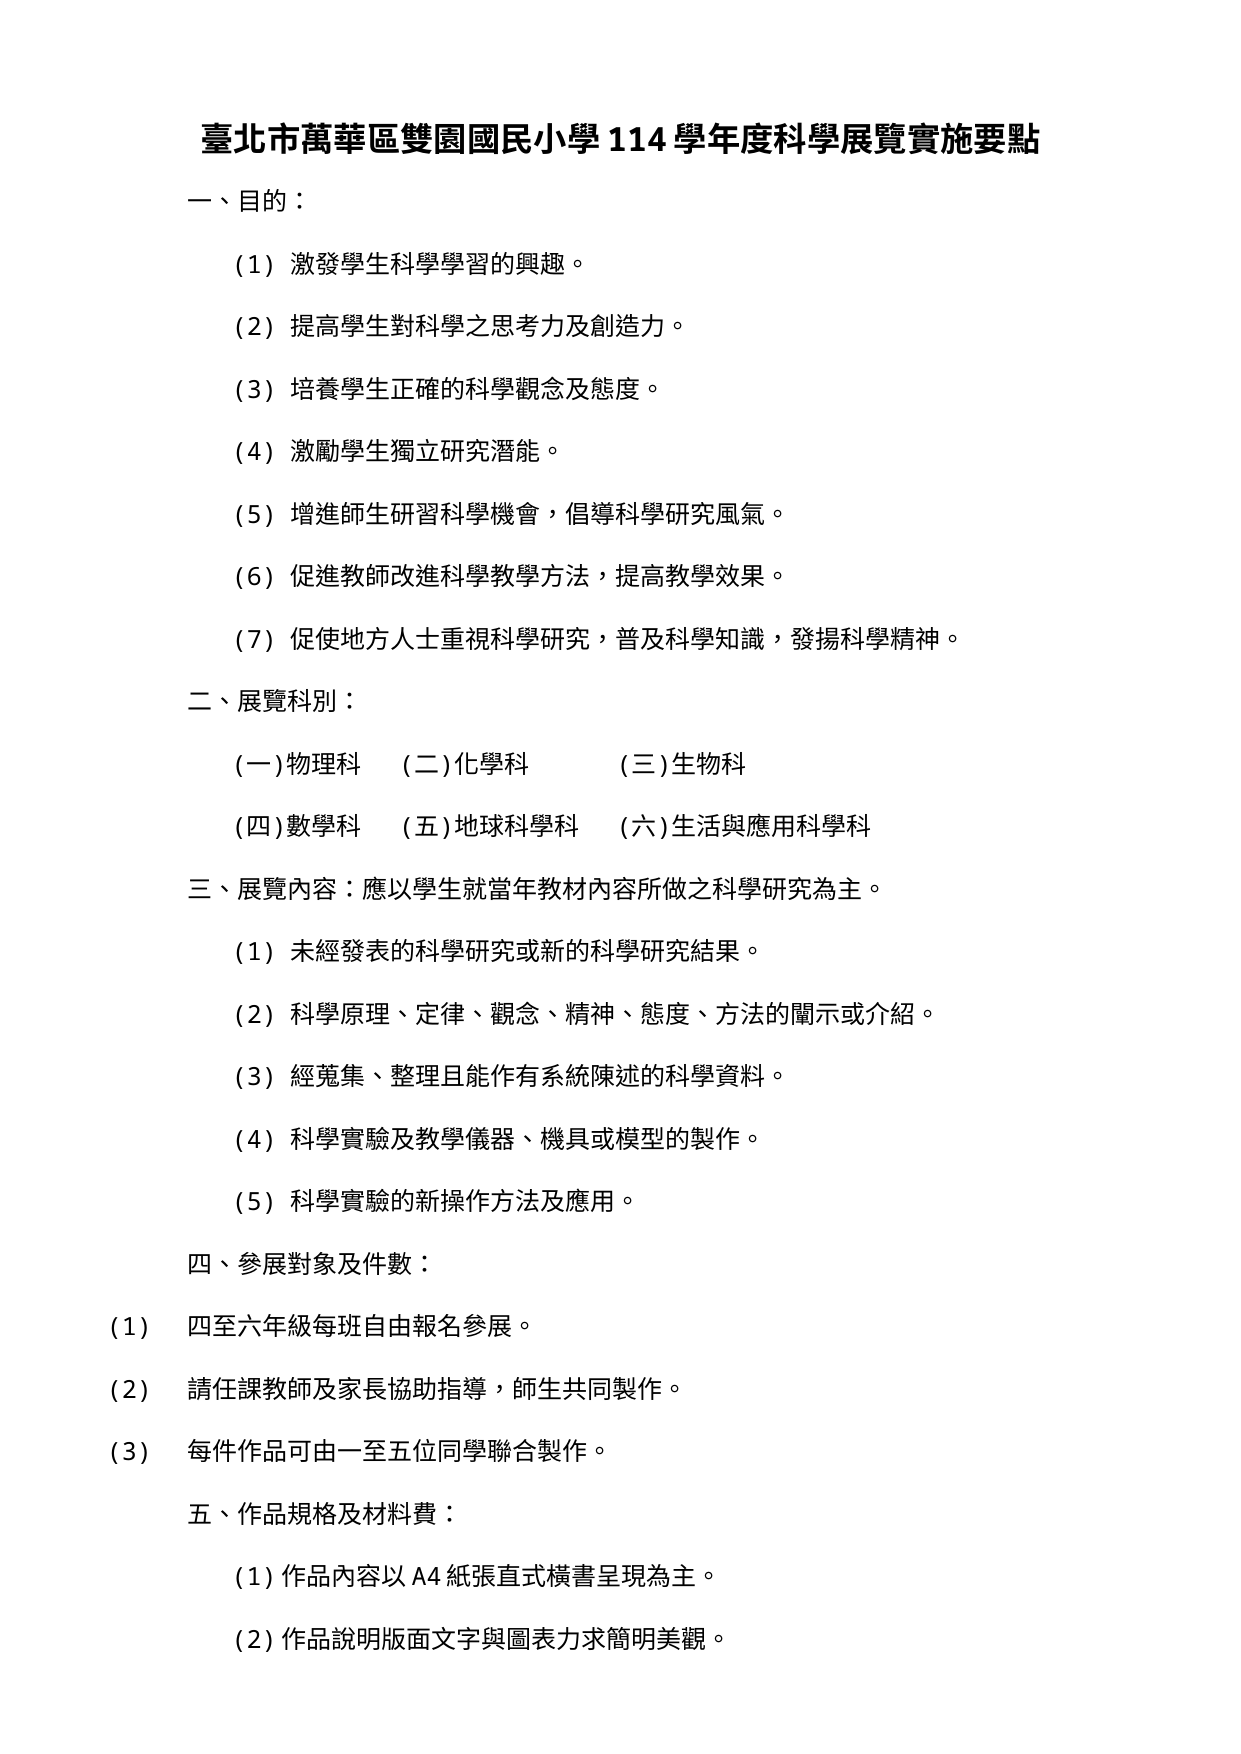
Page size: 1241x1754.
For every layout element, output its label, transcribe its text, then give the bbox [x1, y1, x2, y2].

text 二、展覽科別： [187, 658, 1053, 721]
list 作品說明版面文字與圖表力求簡明美觀。 [231, 1596, 1053, 1658]
list 請任課教師及家長協助指導，師生共同製作。 [107, 1346, 1053, 1408]
list 促進教師改進科學教學方法，提高教學效果。 [232, 533, 1053, 596]
list 增進師生研習科學機會，倡導科學研究風氣。 [232, 471, 1053, 533]
list 培養學生正確的科學觀念及態度。 [232, 346, 1053, 408]
list 提高學生對科學之思考力及創造力。 [232, 283, 1053, 346]
list 促使地方人士重視科學研究，普及科學知識，發揚科學精神。 [232, 596, 1053, 658]
list 未經發表的科學研究或新的科學研究結果。 [232, 908, 1053, 971]
text 五、作品規格及材料費： [187, 1471, 1053, 1533]
list 四至六年級每班自由報名參展。 [107, 1283, 1053, 1346]
list 科學實驗及教學儀器、機具或模型的製作。 [232, 1096, 1053, 1158]
list 作品內容以A4紙張直式橫書呈現為主。 [231, 1533, 1053, 1596]
list 科學原理、定律、觀念、精神、態度、方法的闡示或介紹。 [232, 971, 1053, 1033]
text (一)物理科 (二)化學科 (三)生物科 [187, 721, 1053, 783]
list 經蒐集、整理且能作有系統陳述的科學資料。 [232, 1033, 1053, 1096]
text 一、目的： [187, 158, 1053, 221]
list 激發學生科學學習的興趣。 [232, 221, 1053, 283]
subtitle 臺北市萬華區雙園國民小學114學年度科學展覽實施要點 [187, 96, 1053, 158]
list 每件作品可由一至五位同學聯合製作。 [107, 1408, 1053, 1471]
list 科學實驗的新操作方法及應用。 [232, 1158, 1053, 1221]
text (四)數學科 (五)地球科學科 (六)生活與應用科學科 [187, 783, 1053, 846]
text 四、參展對象及件數： [187, 1221, 1053, 1283]
list 激勵學生獨立研究潛能。 [232, 408, 1053, 471]
text 三、展覽內容：應以學生就當年教材內容所做之科學研究為主。 [187, 846, 1053, 908]
